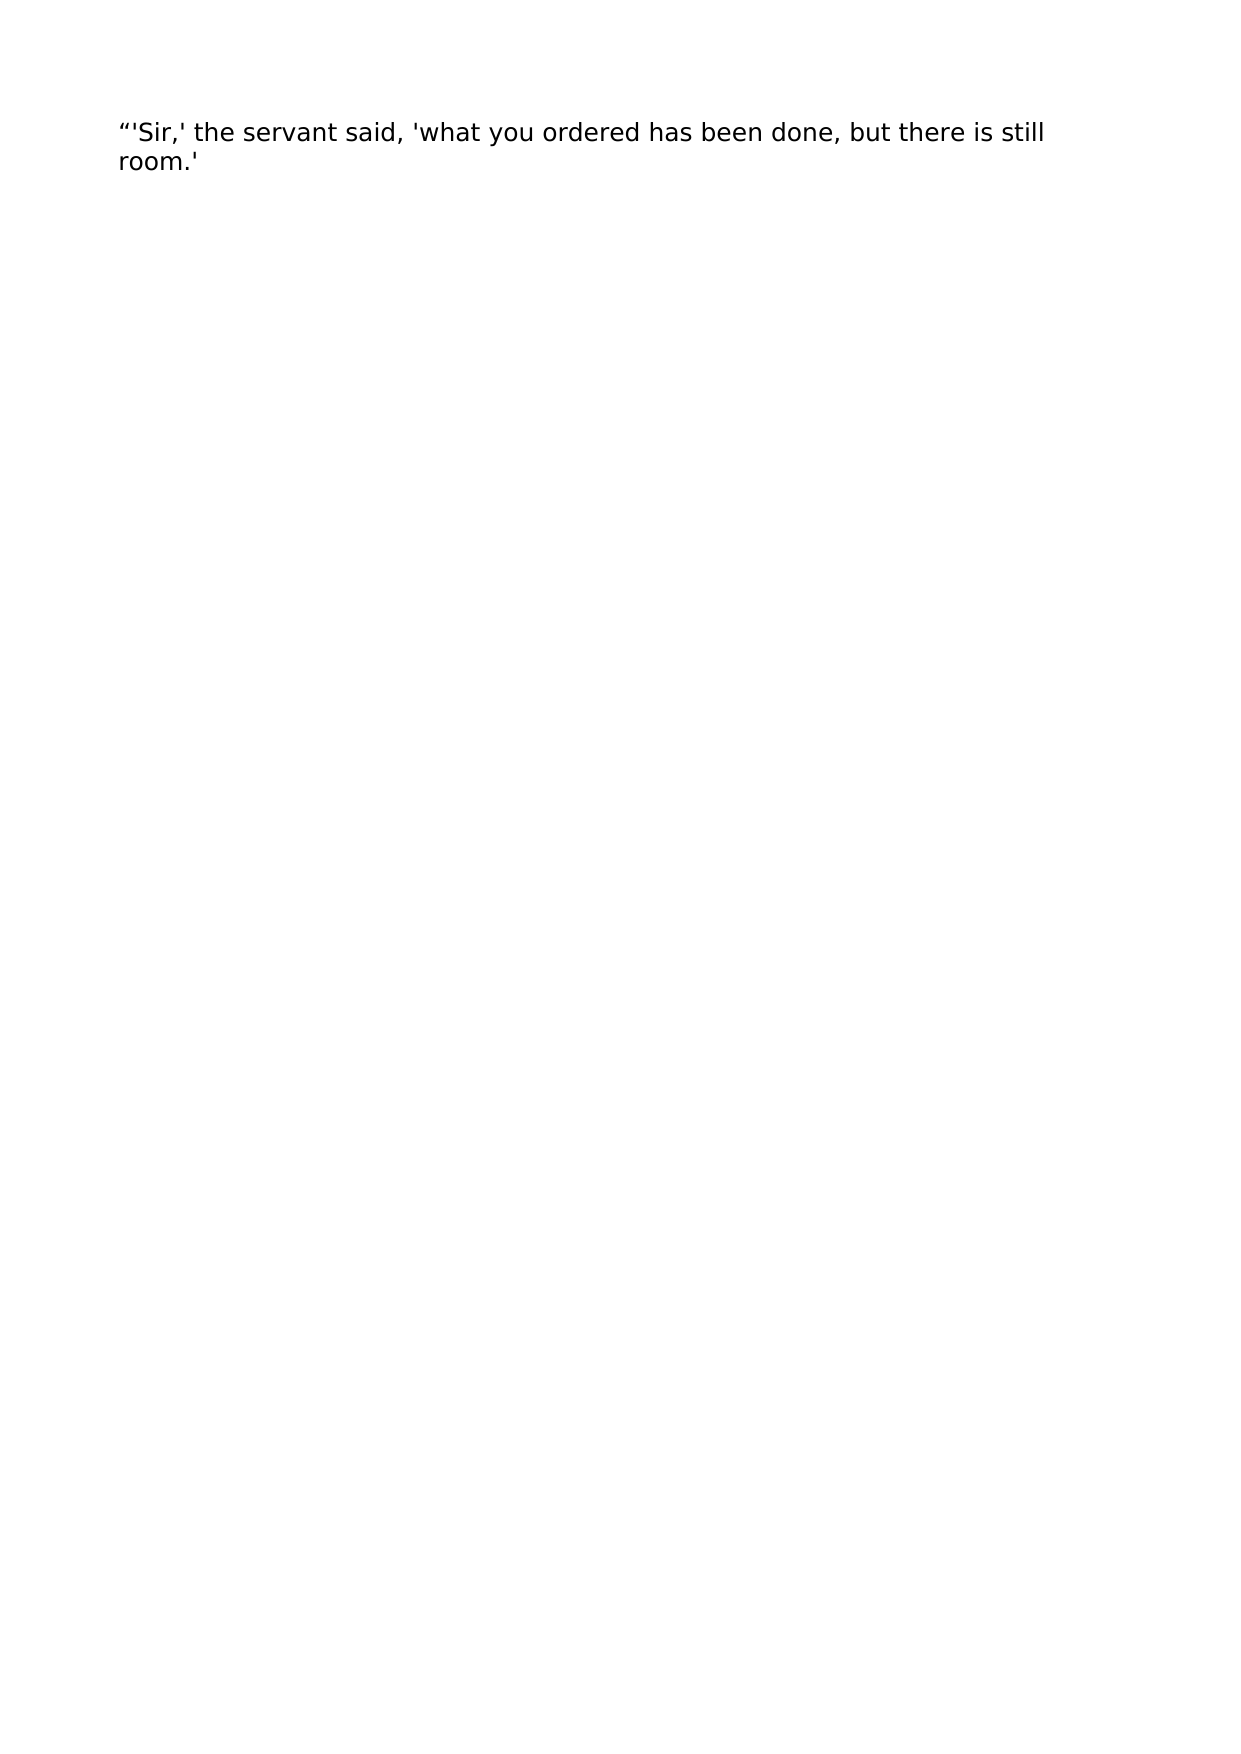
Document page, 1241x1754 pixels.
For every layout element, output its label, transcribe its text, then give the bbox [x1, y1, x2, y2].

text “'Sir,' the servant said, 'what you ordered has been done, but there is still room.' [118, 118, 1122, 176]
